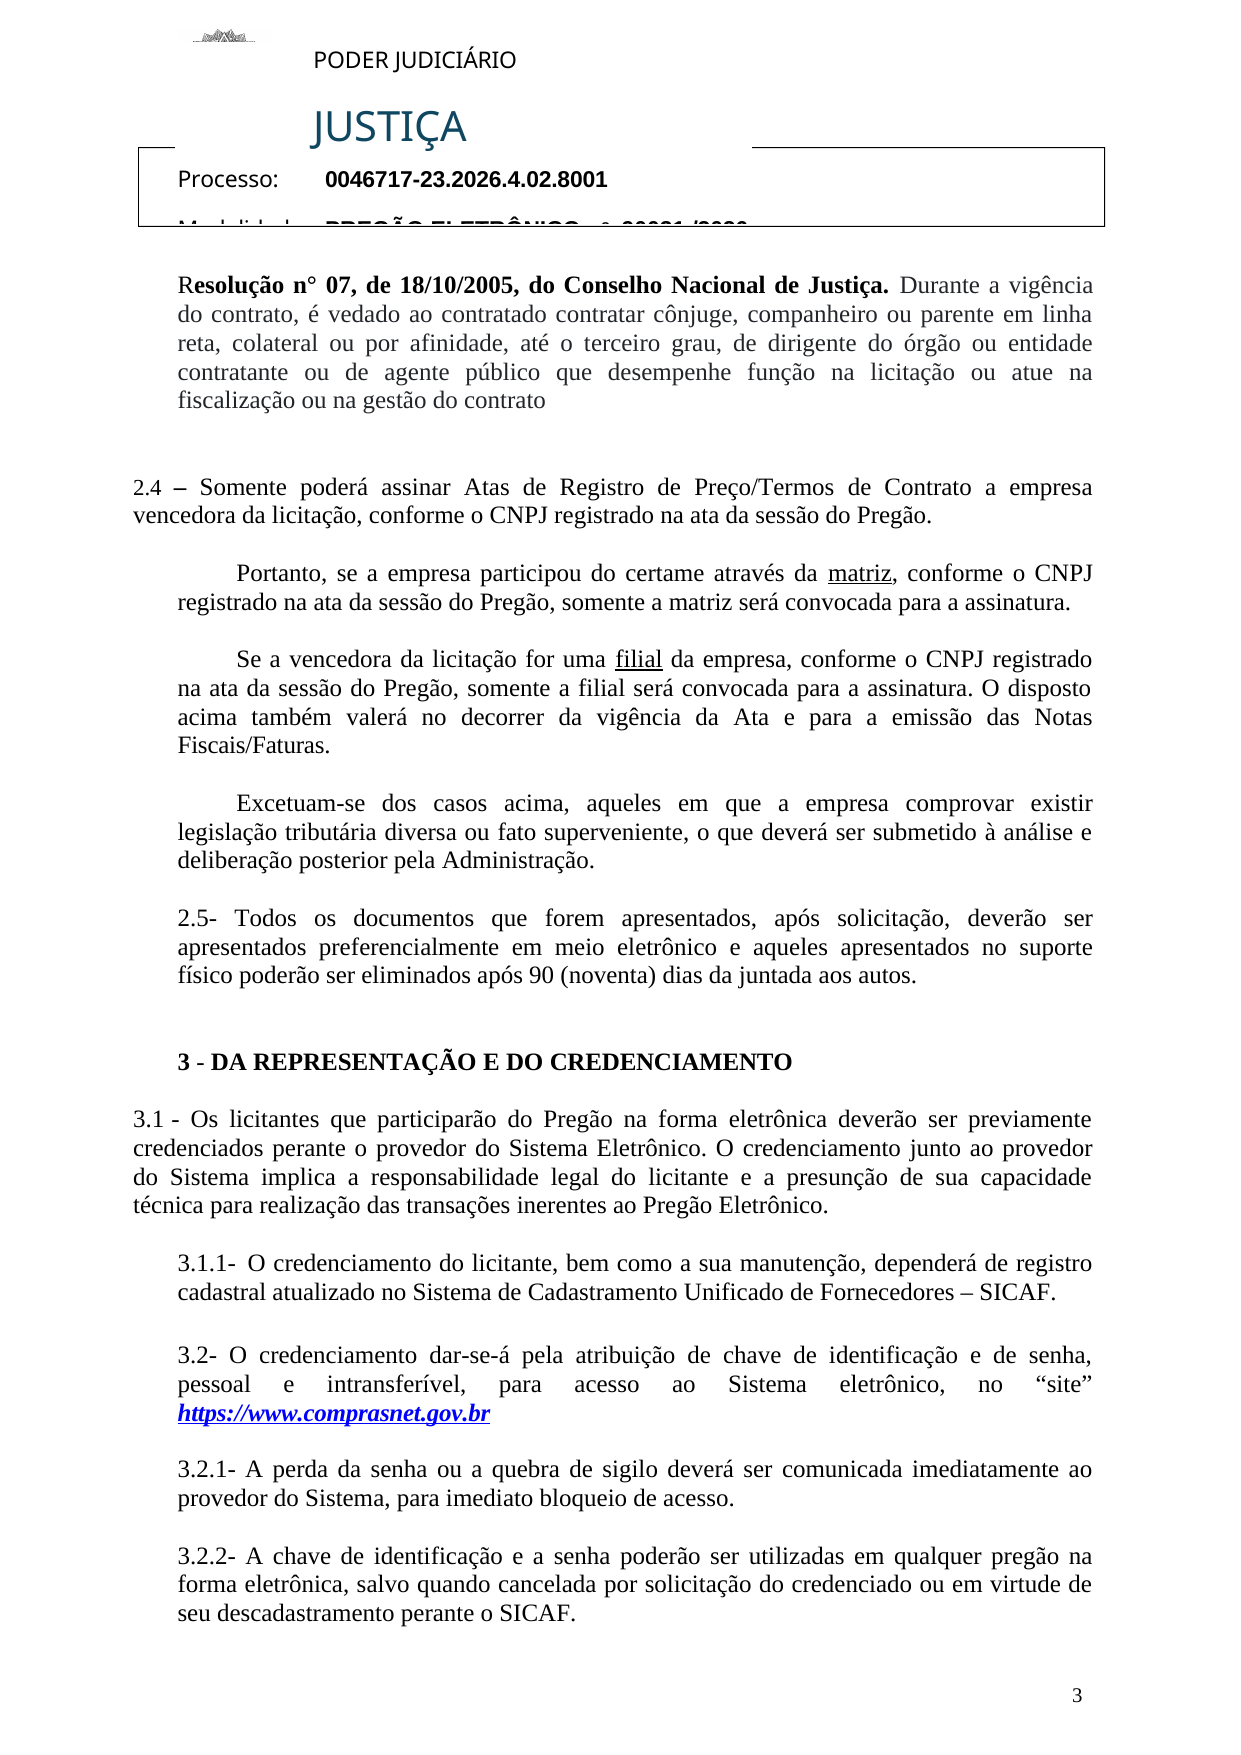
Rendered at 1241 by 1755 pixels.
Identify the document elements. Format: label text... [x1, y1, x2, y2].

text 3.2.1- A perda da senha ou a quebra de sigilo deverá ser comunicada imediatamente ao provedor do Sistema, para imediato bloqueio de acesso. [177, 1454, 1093, 1512]
text 3.2- O credenciamento dar-se-á pela atribuição de chave de identificação e de senha, pessoal e intransferível, para acesso ao Sistema eletrônico, no “site” https://www.comprasnet.gov.br [177, 1340, 1093, 1427]
text Portanto, se a empresa participou do certame através da matriz, conforme o CNPJ registrado na ata da sessão do Pregão, somente a matriz será convocada para a assinatura. [177, 558, 1093, 615]
text 3.2.2- A chave de identificação e a senha poderão ser utilizadas em qualquer pregão na forma eletrônica, salvo quando cancelada por solicitação do credenciado ou em virtude de seu descadastramento perante o SICAF. [177, 1541, 1093, 1627]
list – Somente poderá assinar Atas de Registro de Preço/Termos de Contrato a empresa vencedora da licitação, conforme o CNPJ registrado na ata da sessão do Pregão. [133, 472, 1093, 529]
text Excetuam-se dos casos acima, aqueles em que a empresa comprovar existir legislação tributária diversa ou fato superveniente, o que deverá ser submetido à análise e deliberação posterior pela Administração. [177, 788, 1094, 874]
text 3.1.1- O credenciamento do licitante, bem como a sua manutenção, dependerá de registro cadastral atualizado no Sistema de Cadastramento Unificado de Fornecedores – SICAF. [177, 1248, 1093, 1305]
text Resolução n° 07, de 18/10/2005, do Conselho Nacional de Justiça. Durante a vigência do contrato, é vedado ao contratado contratar cônjuge, companheiro ou parente em linha reta, colateral ou por afinidade, até o terceiro grau, de dirigente do órgão ou entidade contratante ou de agente público que desempenhe função na licitação ou atue na fiscalização ou na gestão do contrato [177, 270, 1093, 414]
list - Os licitantes que participarão do Pregão na forma eletrônica deverão ser previamente credenciados perante o provedor do Sistema Eletrônico. O credenciamento junto ao provedor do Sistema implica a responsabilidade legal do licitante e a presunção de sua capacidade técnica para realização das transações inerentes ao Pregão Eletrônico. [133, 1104, 1093, 1219]
list - DA REPRESENTAÇÃO E DO CREDENCIAMENTO [177, 1047, 1137, 1075]
text Se a vencedora da licitação for uma filial da empresa, conforme o CNPJ registrado na ata da sessão do Pregão, somente a filial será convocada para a assinatura. O disposto acima também valerá no decorrer da vigência da Ata e para a emissão das Notas Fiscais/Faturas. [177, 644, 1093, 759]
text 2.5- Todos os documentos que forem apresentados, após solicitação, deverão ser apresentados preferencialmente em meio eletrônico e aqueles apresentados no suporte físico poderão ser eliminados após 90 (noventa) dias da juntada aos autos. [177, 903, 1094, 989]
